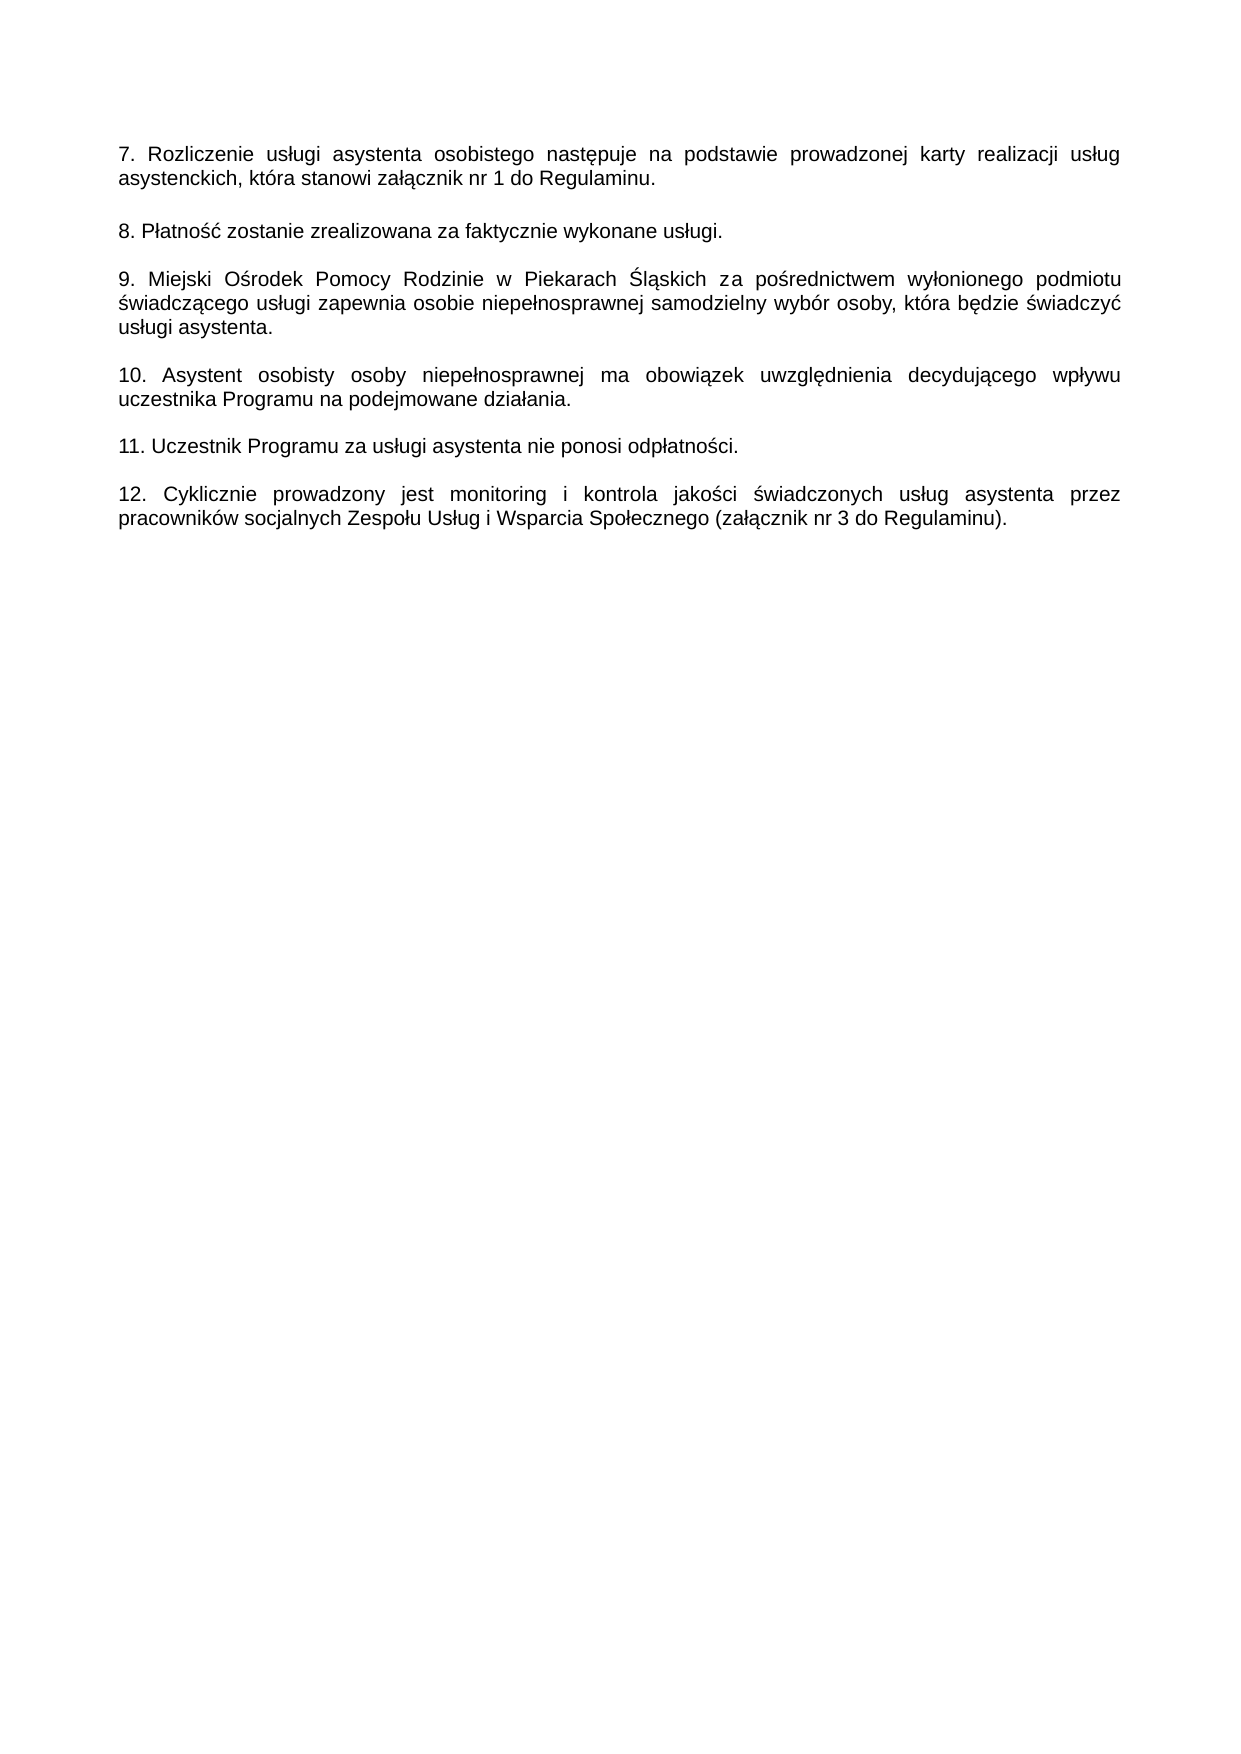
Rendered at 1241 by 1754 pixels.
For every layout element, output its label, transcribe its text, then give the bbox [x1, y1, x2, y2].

text 11. Uczestnik Programu za usługi asystenta nie ponosi odpłatności. [118, 434, 1122, 458]
text 10. Asystent osobisty osoby niepełnosprawnej ma obowiązek uwzględnienia decydującego wpływu uczestnika Programu na podejmowane działania. [118, 362, 1122, 410]
text 7. Rozliczenie usługi asystenta osobistego następuje na podstawie prowadzonej karty realizacji usług asystenckich, która stanowi załącznik nr 1 do Regulaminu. [118, 142, 1122, 190]
text 8. Płatność zostanie zrealizowana za faktycznie wykonane usługi. [118, 219, 1122, 243]
text 9. Miejski Ośrodek Pomocy Rodzinie w Piekarach Śląskich za pośrednictwem wyłonionego podmiotu świadczącego usługi zapewnia osobie niepełnosprawnej samodzielny wybór osoby, która będzie świadczyć usługi asystenta. [118, 267, 1122, 338]
text 12. Cyklicznie prowadzony jest monitoring i kontrola jakości świadczonych usług asystenta przez pracowników socjalnych Zespołu Usług i Wsparcia Społecznego (załącznik nr 3 do Regulaminu). [118, 482, 1122, 530]
